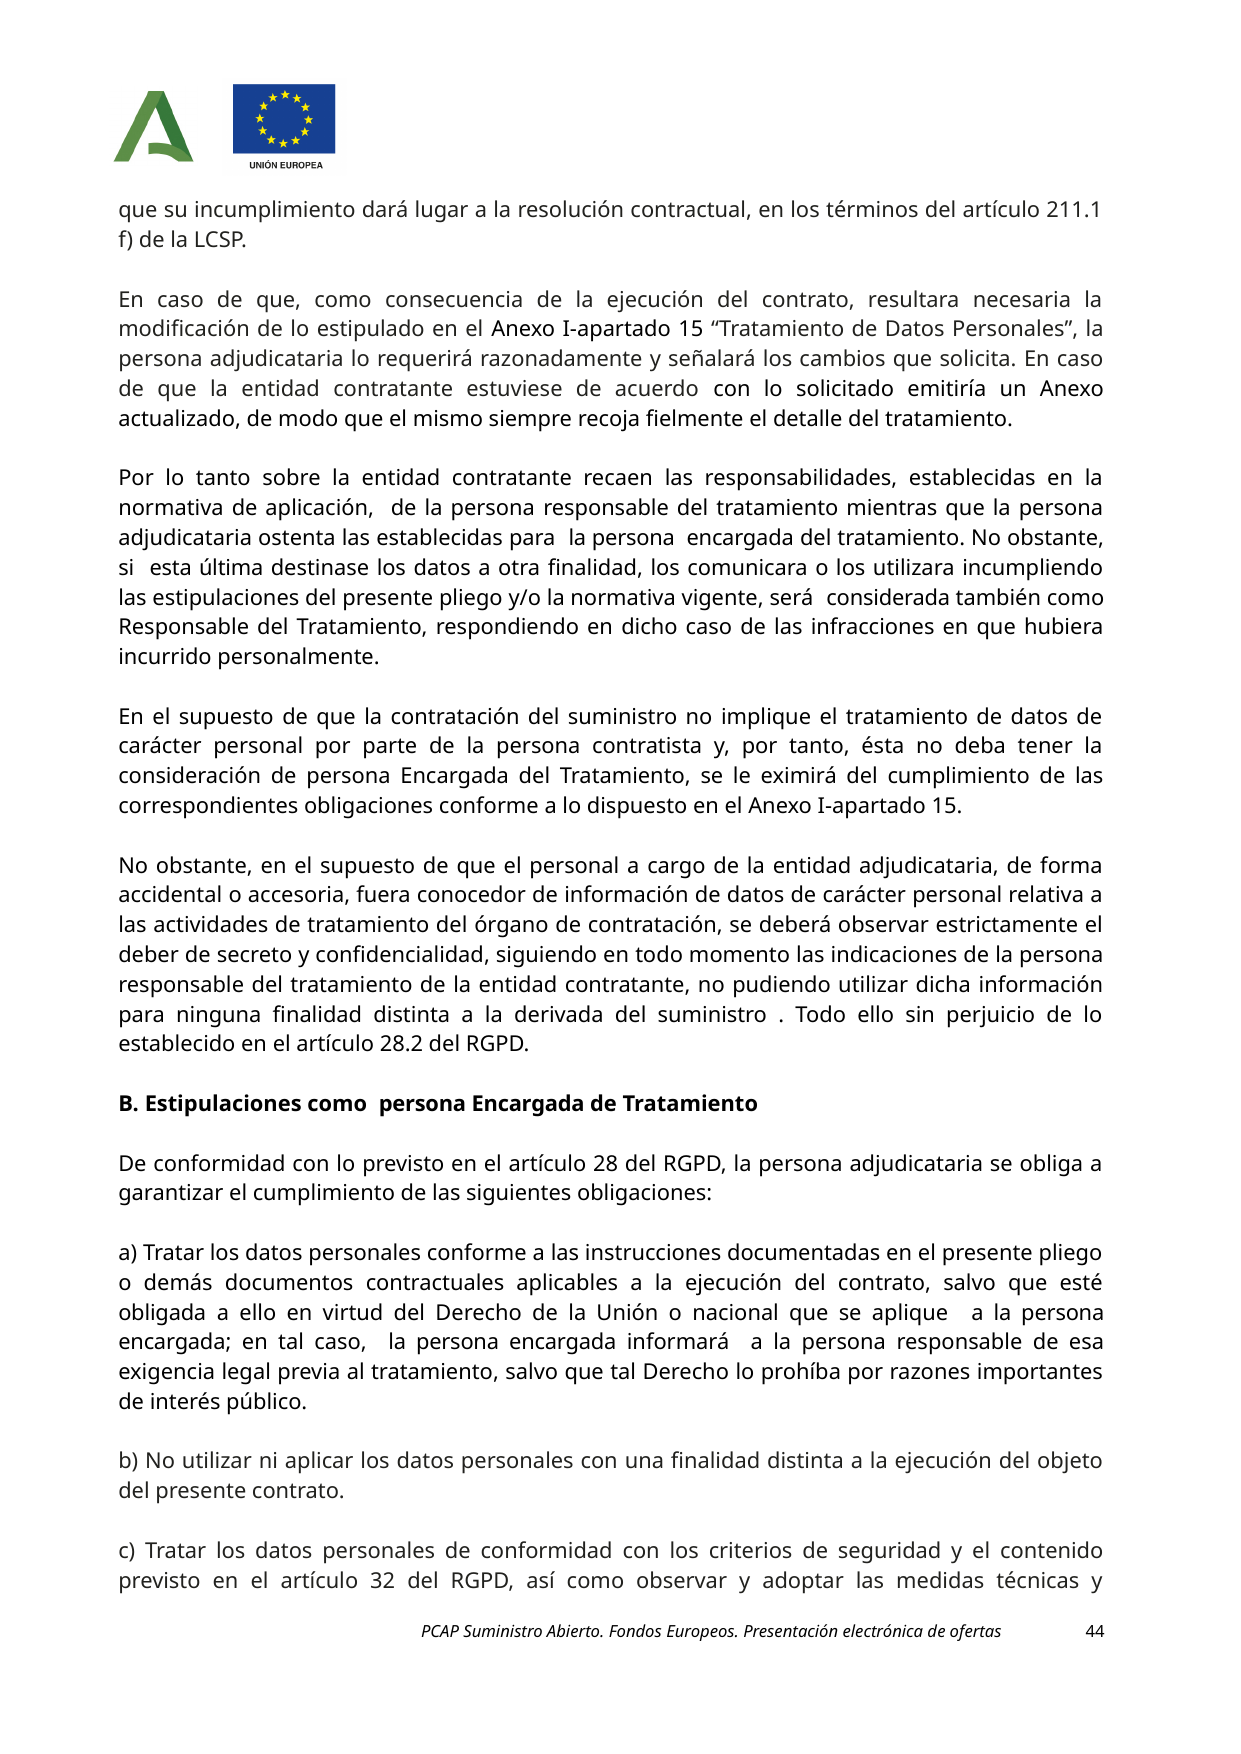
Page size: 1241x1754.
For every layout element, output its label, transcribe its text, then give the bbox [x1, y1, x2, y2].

text B. Estipulaciones como persona Encargada de Tratamiento [118, 1088, 1104, 1118]
text En el supuesto de que la contratación del suministro no implique el tratamiento de datos de carácter personal por parte de la persona contratista y, por tanto, ésta no deba tener la consideración de persona Encargada del Tratamiento, se le eximirá del cumplimiento de las correspondientes obligaciones conforme a lo dispuesto en el Anexo I-apartado 15. [118, 701, 1104, 820]
picture [109, 86, 198, 166]
text b) No utilizar ni aplicar los datos personales con una finalidad distinta a la ejecución del objeto del presente contrato. [118, 1446, 1104, 1505]
text En caso de que, como consecuencia de la ejecución del contrato, resultara necesaria la modificación de lo estipulado en el Anexo I-apartado 15 “Tratamiento de Datos Personales”, la persona adjudicataria lo requerirá razonadamente y señalará los cambios que solicita. En caso de que la entidad contratante estuviese de acuerdo con lo solicitado emitiría un Anexo actualizado, de modo que el mismo siempre recoja fielmente el detalle del tratamiento. [118, 284, 1104, 433]
text c) Tratar los datos personales de conformidad con los criterios de seguridad y el contenido previsto en el artículo 32 del RGPD, así como observar y adoptar las medidas técnicas y [118, 1535, 1104, 1594]
text No obstante, en el supuesto de que el personal a cargo de la entidad adjudicataria, de forma accidental o accesoria, fuera conocedor de información de datos de carácter personal relativa a las actividades de tratamiento del órgano de contratación, se deberá observar estrictamente el deber de secreto y confidencialidad, siguiendo en todo momento las indicaciones de la persona responsable del tratamiento de la entidad contratante, no pudiendo utilizar dicha información para ninguna finalidad distinta a la derivada del suministro . Todo ello sin perjuicio de lo establecido en el artículo 28.2 del RGPD. [118, 850, 1104, 1058]
text que su incumplimiento dará lugar a la resolución contractual, en los términos del artículo 211.1 f) de la LCSP. [118, 194, 1104, 254]
text De conformidad con lo previsto en el artículo 28 del RGPD, la persona adjudicataria se obliga a garantizar el cumplimiento de las siguientes obligaciones: [118, 1148, 1104, 1207]
picture [221, 78, 347, 176]
text Por lo tanto sobre la entidad contratante recaen las responsabilidades, establecidas en la normativa de aplicación, de la persona responsable del tratamiento mientras que la persona adjudicataria ostenta las establecidas para la persona encargada del tratamiento. No obstante, si esta última destinase los datos a otra finalidad, los comunicara o los utilizara incumpliendo las estipulaciones del presente pliego y/o la normativa vigente, será considerada también como Responsable del Tratamiento, respondiendo en dicho caso de las infracciones en que hubiera incurrido personalmente. [118, 462, 1104, 671]
text a) Tratar los datos personales conforme a las instrucciones documentadas en el presente pliego o demás documentos contractuales aplicables a la ejecución del contrato, salvo que esté obligada a ello en virtud del Derecho de la Unión o nacional que se aplique a la persona encargada; en tal caso, la persona encargada informará a la persona responsable de esa exigencia legal previa al tratamiento, salvo que tal Derecho lo prohíba por razones importantes de interés público. [118, 1237, 1104, 1416]
